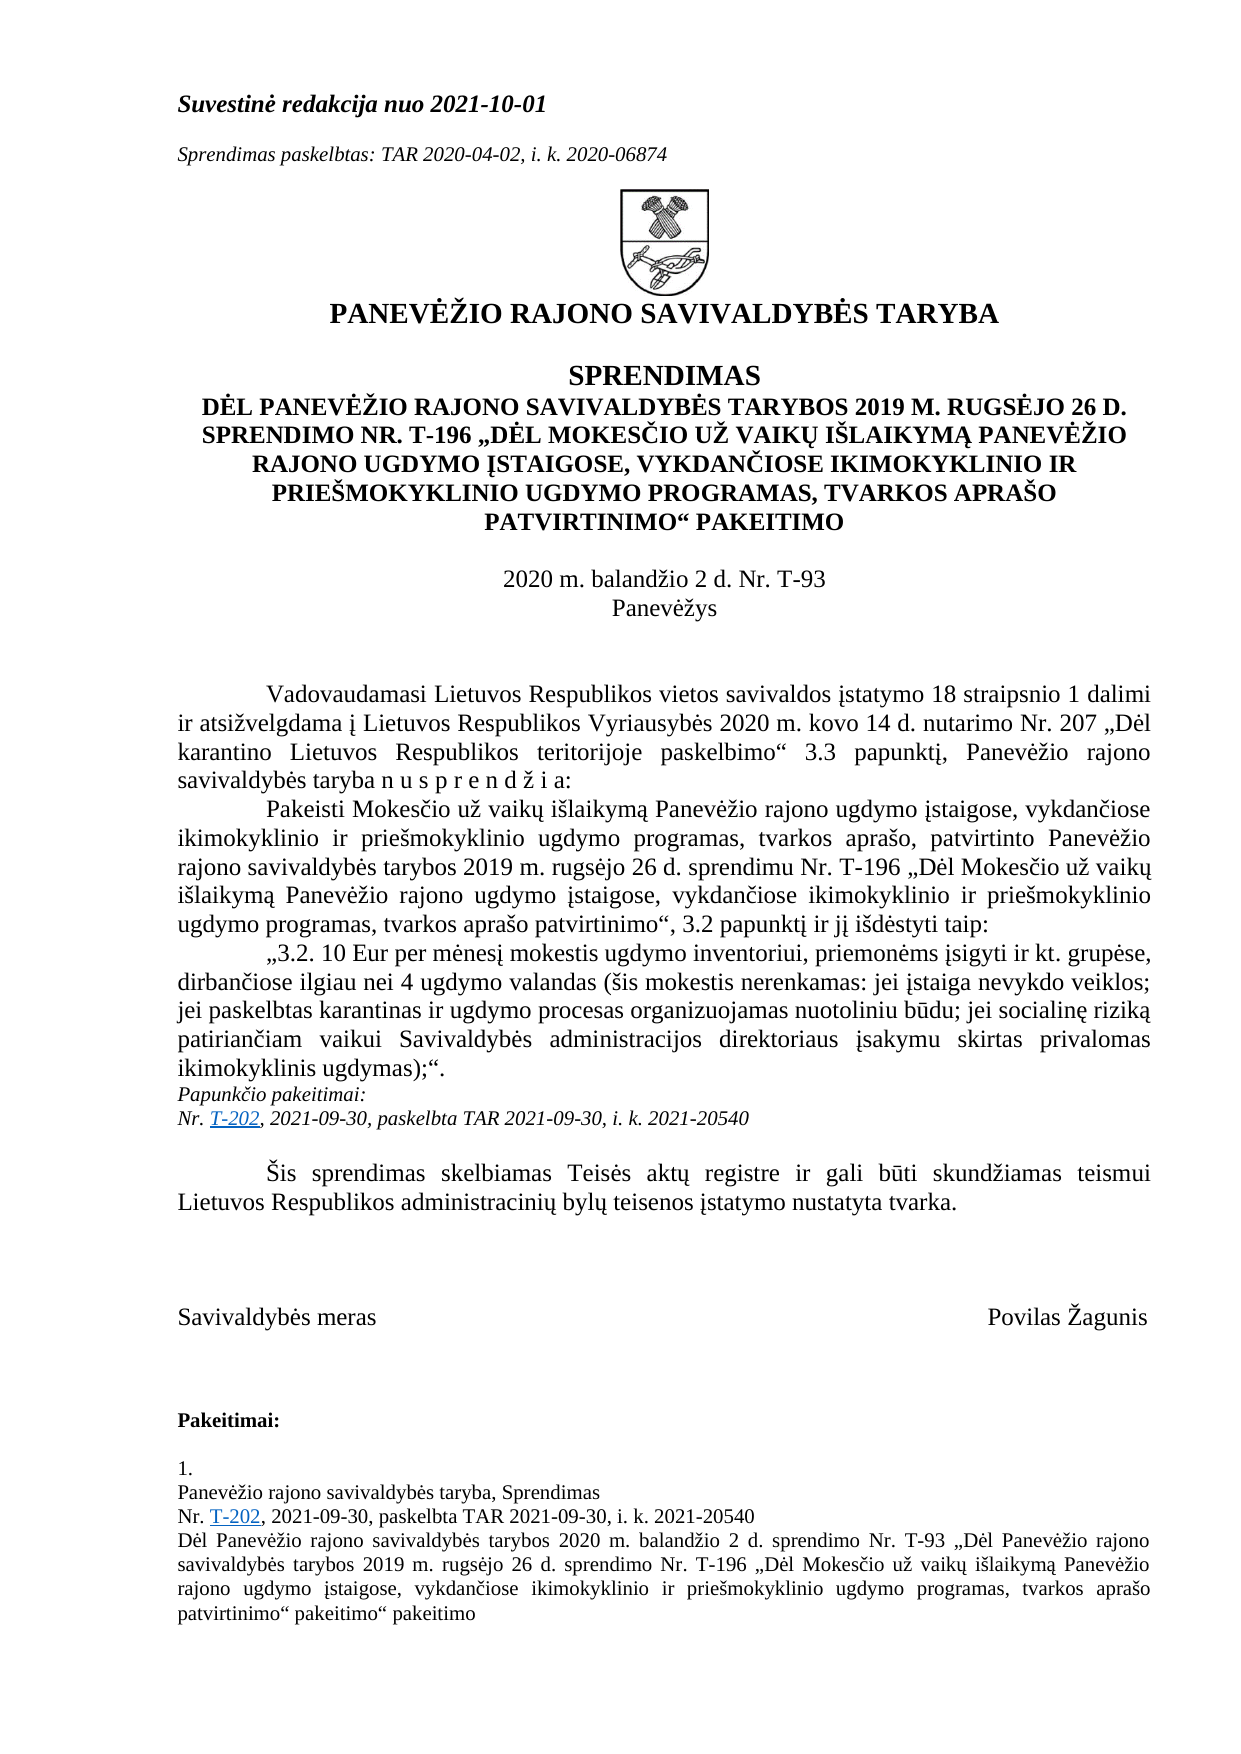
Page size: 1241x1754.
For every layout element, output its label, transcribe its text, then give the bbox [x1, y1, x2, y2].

text Šis sprendimas skelbiamas Teisės aktų registre ir gali būti skundžiamas teismui Lietuvos Respublikos administracinių bylų teisenos įstatymo nustatyta tvarka. [177, 1158, 1152, 1216]
text SPRENDIMAS [177, 358, 1152, 392]
text 2020 m. balandžio 2 d. Nr. T-93 [177, 564, 1152, 593]
text Nr. T-202, 2021-09-30, paskelbta TAR 2021-09-30, i. k. 2021-20540 [177, 1504, 1152, 1528]
text DĖL PANEVĖŽIO RAJONO SAVIVALDYBĖS TARYBOS 2019 M. RUGSĖJO 26 D. SPRENDIMO NR. T-196 „DĖL MOKESČIO UŽ VAIKŲ IŠLAIKYMĄ PANEVĖŽIO RAJONO UGDYMO ĮSTAIGOSE, VYKDANČIOSE IKIMOKYKLINIO IR PRIEŠMOKYKLINIO UGDYMO PROGRAMAS, TVARKOS APRAŠO PATVIRTINIMO“ PAKEITIMO [177, 392, 1152, 535]
text Savivaldybės meras Povilas Žagunis [177, 1302, 1152, 1331]
text Vadovaudamasi Lietuvos Respublikos vietos savivaldos įstatymo 18 straipsnio 1 dalimi ir atsižvelgdama į Lietuvos Respublikos Vyriausybės 2020 m. kovo 14 d. nutarimo Nr. 207 „Dėl karantino Lietuvos Respublikos teritorijoje paskelbimo“ 3.3 papunktį, Panevėžio rajono savivaldybės taryba n u s p r e n d ž i a: [177, 679, 1152, 794]
text Sprendimas paskelbtas: TAR 2020-04-02, i. k. 2020-06874 [177, 141, 1152, 166]
text Papunkčio pakeitimai: [177, 1082, 1152, 1106]
text 1. [177, 1456, 1152, 1480]
text Pakeitimai: [177, 1408, 1152, 1432]
text PANEVĖŽIO RAJONO SAVIVALDYBĖS TARYBA [177, 296, 1152, 329]
text Panevėžio rajono savivaldybės taryba, Sprendimas [177, 1480, 1152, 1504]
text Dėl Panevėžio rajono savivaldybės tarybos 2020 m. balandžio 2 d. sprendimo Nr. T-93 „Dėl Panevėžio rajono savivaldybės tarybos 2019 m. rugsėjo 26 d. sprendimo Nr. T-196 „Dėl Mokesčio už vaikų išlaikymą Panevėžio rajono ugdymo įstaigose, vykdančiose ikimokyklinio ir priešmokyklinio ugdymo programas, tvarkos aprašo patvirtinimo“ pakeitimo“ pakeitimo [177, 1528, 1152, 1624]
text Suvestinė redakcija nuo 2021-10-01 [177, 89, 1152, 117]
text „3.2. 10 Eur per mėnesį mokestis ugdymo inventoriui, priemonėms įsigyti ir kt. grupėse, dirbančiose ilgiau nei 4 ugdymo valandas (šis mokestis nerenkamas: jei įstaiga nevykdo veiklos; jei paskelbtas karantinas ir ugdymo procesas organizuojamas nuotoliniu būdu; jei socialinę riziką patiriančiam vaikui Savivaldybės administracijos direktoriaus įsakymu skirtas privalomas ikimokyklinis ugdymas);“. [177, 938, 1152, 1082]
text Panevėžys [177, 593, 1152, 622]
text Pakeisti Mokesčio už vaikų išlaikymą Panevėžio rajono ugdymo įstaigose, vykdančiose ikimokyklinio ir priešmokyklinio ugdymo programas, tvarkos aprašo, patvirtinto Panevėžio rajono savivaldybės tarybos 2019 m. rugsėjo 26 d. sprendimu Nr. T-196 „Dėl Mokesčio už vaikų išlaikymą Panevėžio rajono ugdymo įstaigose, vykdančiose ikimokyklinio ir priešmokyklinio ugdymo programas, tvarkos aprašo patvirtinimo“, 3.2 papunktį ir jį išdėstyti taip: [177, 794, 1152, 938]
text Nr. T-202, 2021-09-30, paskelbta TAR 2021-09-30, i. k. 2021-20540 [177, 1106, 1152, 1130]
